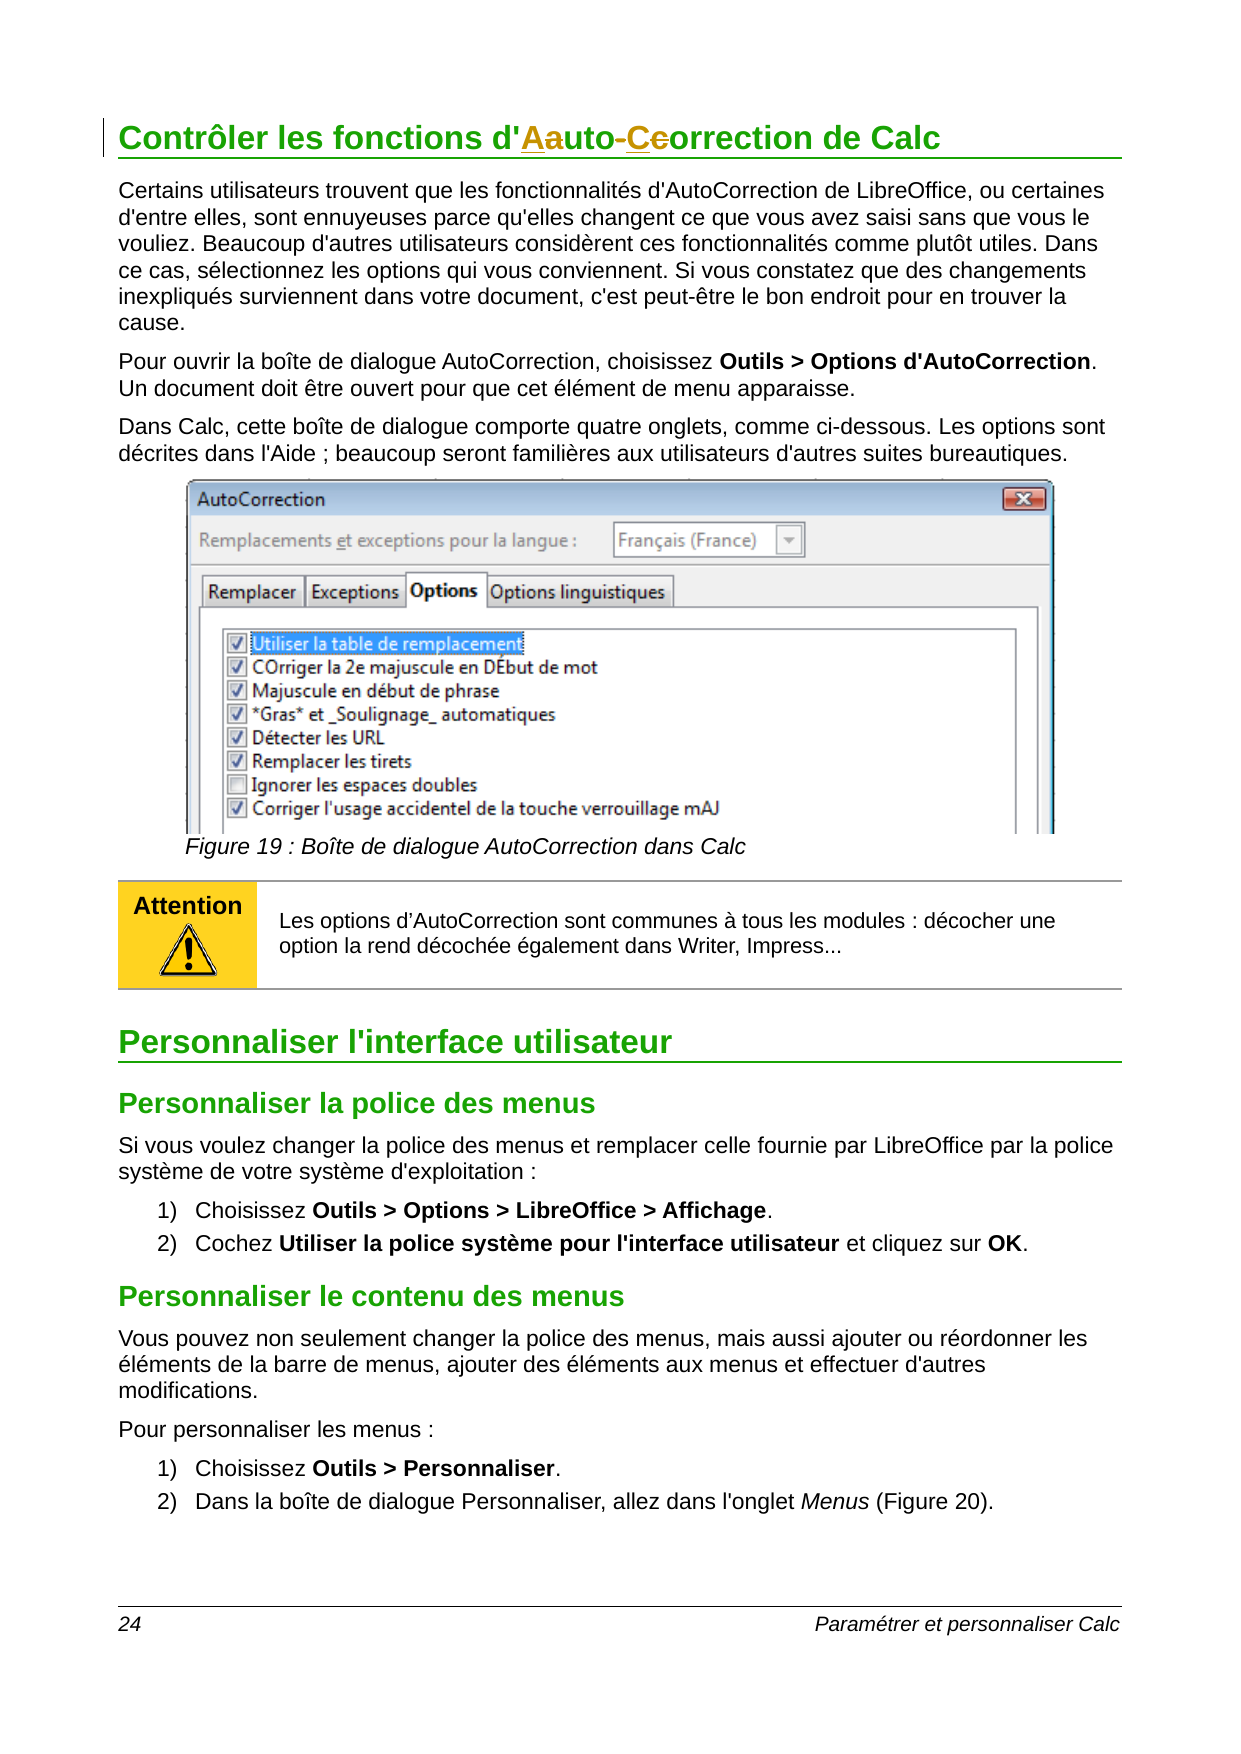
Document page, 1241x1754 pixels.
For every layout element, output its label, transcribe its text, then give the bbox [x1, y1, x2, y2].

subtitle Personnaliser l'interface utilisateur [118, 1022, 1122, 1061]
table_header Les options d’AutoCorrection sont communes à tous les modules : décocher une option la rend décochée également dans Writer, Impress... [258, 882, 1122, 988]
text Figure 19 : Boîte de dialogue AutoCorrection dans Calc [185, 834, 1055, 860]
list Dans la boîte de dialogue Personnaliser, allez dans l'onglet Menus (Figure 20). [177, 1488, 1122, 1514]
text Pour ouvrir la boîte de dialogue AutoCorrection, choisissez Outils > Options d'AutoCorrection. Un document doit être ouvert pour que cet élément de menu apparaisse. [118, 348, 1122, 401]
text Dans Calc, cette boîte de dialogue comporte quatre onglets, comme ci-dessous. Les options sont décrites dans l'Aide ; beaucoup seront familières aux utilisateurs d'autres suites bureautiques. [118, 413, 1122, 466]
text Vous pouvez non seulement changer la police des menus, mais aussi ajouter ou réordonner les éléments de la barre de menus, ajouter des éléments aux menus et effectuer d'autres modifications. [118, 1325, 1122, 1404]
text Si vous voulez changer la police des menus et remplacer celle fournie par LibreOffice par la police système de votre système d'exploitation : [118, 1132, 1122, 1184]
list Choisissez Outils > Options > LibreOffice > Affichage. [177, 1197, 1122, 1223]
picture [185, 478, 1056, 834]
subtitle Contrôler les fonctions d'AutoCorrection de Calc [118, 118, 1122, 157]
text Certains utilisateurs trouvent que les fonctionnalités d'AutoCorrection de LibreOffice, ou certaines d'entre elles, sont ennuyeuses parce qu'elles changent ce que vous avez saisi sans que vous le vouliez. Beaucoup d'autres utilisateurs considèrent ces fonctionnalités comme plutôt utiles. Dans ce cas, sélectionnez les options qui vous conviennent. Si vous constatez que des changements inexpliqués surviennent dans votre document, c'est peut-être le bon endroit pour en trouver la cause. [118, 177, 1122, 336]
table_header Attention [118, 882, 257, 988]
subtitle Personnaliser le contenu des menus [118, 1279, 1122, 1312]
list Choisissez Outils > Personnaliser. [177, 1455, 1122, 1482]
text Pour personnaliser les menus : [118, 1416, 1122, 1443]
subtitle Personnaliser la police des menus [118, 1086, 1122, 1119]
picture [155, 919, 220, 980]
list Cochez Utiliser la police système pour l'interface utilisateur et cliquez sur OK. [177, 1229, 1122, 1256]
